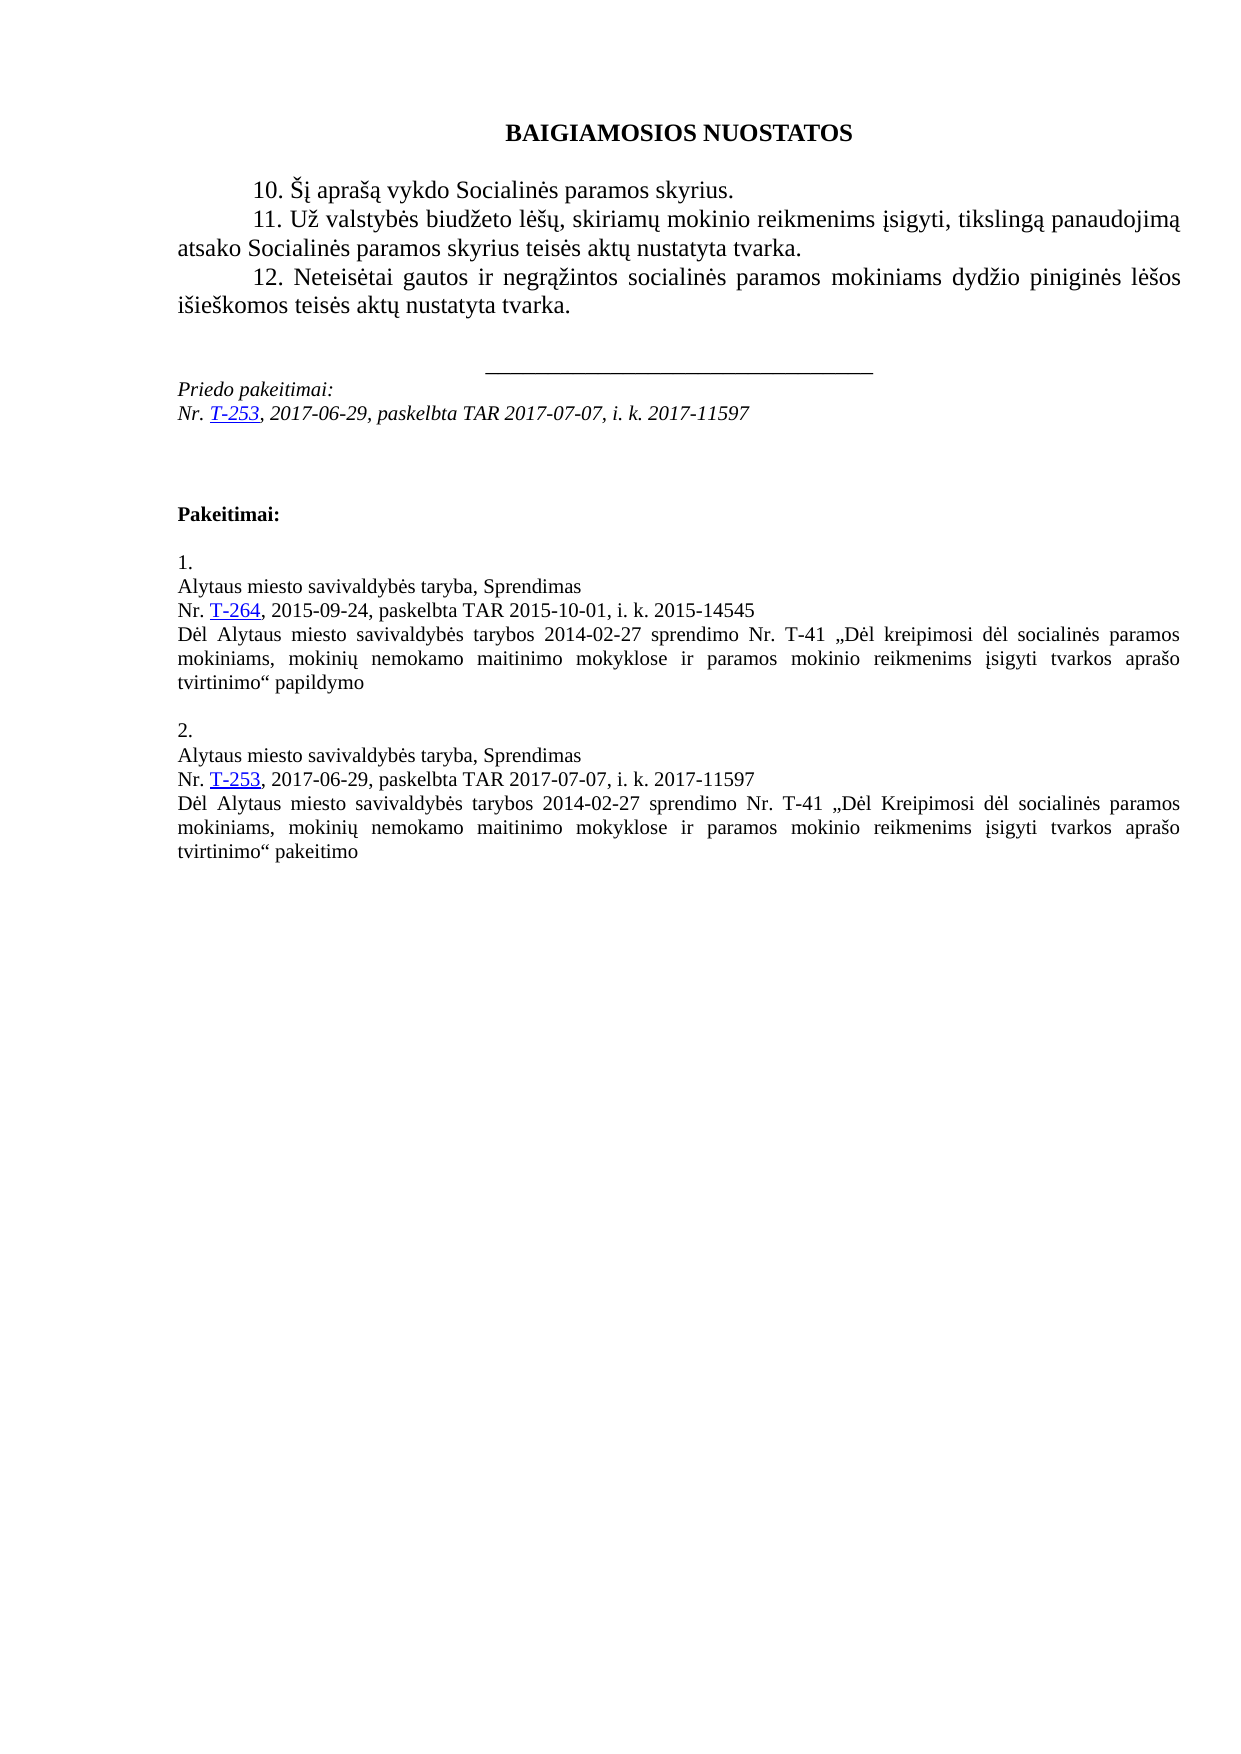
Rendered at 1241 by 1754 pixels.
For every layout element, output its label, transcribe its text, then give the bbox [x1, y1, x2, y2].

text 12. Neteisėtai gautos ir negrąžintos socialinės paramos mokiniams dydžio piniginės lėšos išieškomos teisės aktų nustatyta tvarka. [177, 262, 1181, 319]
text Alytaus miesto savivaldybės taryba, Sprendimas [177, 574, 1181, 598]
text Nr. T-253, 2017-06-29, paskelbta TAR 2017-07-07, i. k. 2017-11597 [177, 401, 1181, 425]
text 11. Už valstybės biudžeto lėšų, skiriamų mokinio reikmenims įsigyti, tikslingą panaudojimą atsako Socialinės paramos skyrius teisės aktų nustatyta tvarka. [177, 204, 1181, 262]
text Dėl Alytaus miesto savivaldybės tarybos 2014-02-27 sprendimo Nr. T-41 „Dėl kreipimosi dėl socialinės paramos mokiniams, mokinių nemokamo maitinimo mokyklose ir paramos mokinio reikmenims įsigyti tvarkos aprašo tvirtinimo“ papildymo [177, 622, 1181, 694]
text 10. Šį aprašą vykdo Socialinės paramos skyrius. [177, 176, 1181, 204]
text BAIGIAMOSIOS NUOSTATOS [177, 118, 1181, 147]
text Pakeitimai: [177, 502, 1181, 526]
text Dėl Alytaus miesto savivaldybės tarybos 2014-02-27 sprendimo Nr. T-41 „Dėl Kreipimosi dėl socialinės paramos mokiniams, mokinių nemokamo maitinimo mokyklose ir paramos mokinio reikmenims įsigyti tvarkos aprašo tvirtinimo“ pakeitimo [177, 791, 1181, 863]
text _______________________________ [177, 348, 1181, 377]
text 2. [177, 718, 1181, 742]
text Nr. T-264, 2015-09-24, paskelbta TAR 2015-10-01, i. k. 2015-14545 [177, 598, 1181, 622]
text Nr. T-253, 2017-06-29, paskelbta TAR 2017-07-07, i. k. 2017-11597 [177, 767, 1181, 791]
text Priedo pakeitimai: [177, 377, 1181, 401]
text 1. [177, 550, 1181, 574]
text Alytaus miesto savivaldybės taryba, Sprendimas [177, 742, 1181, 767]
